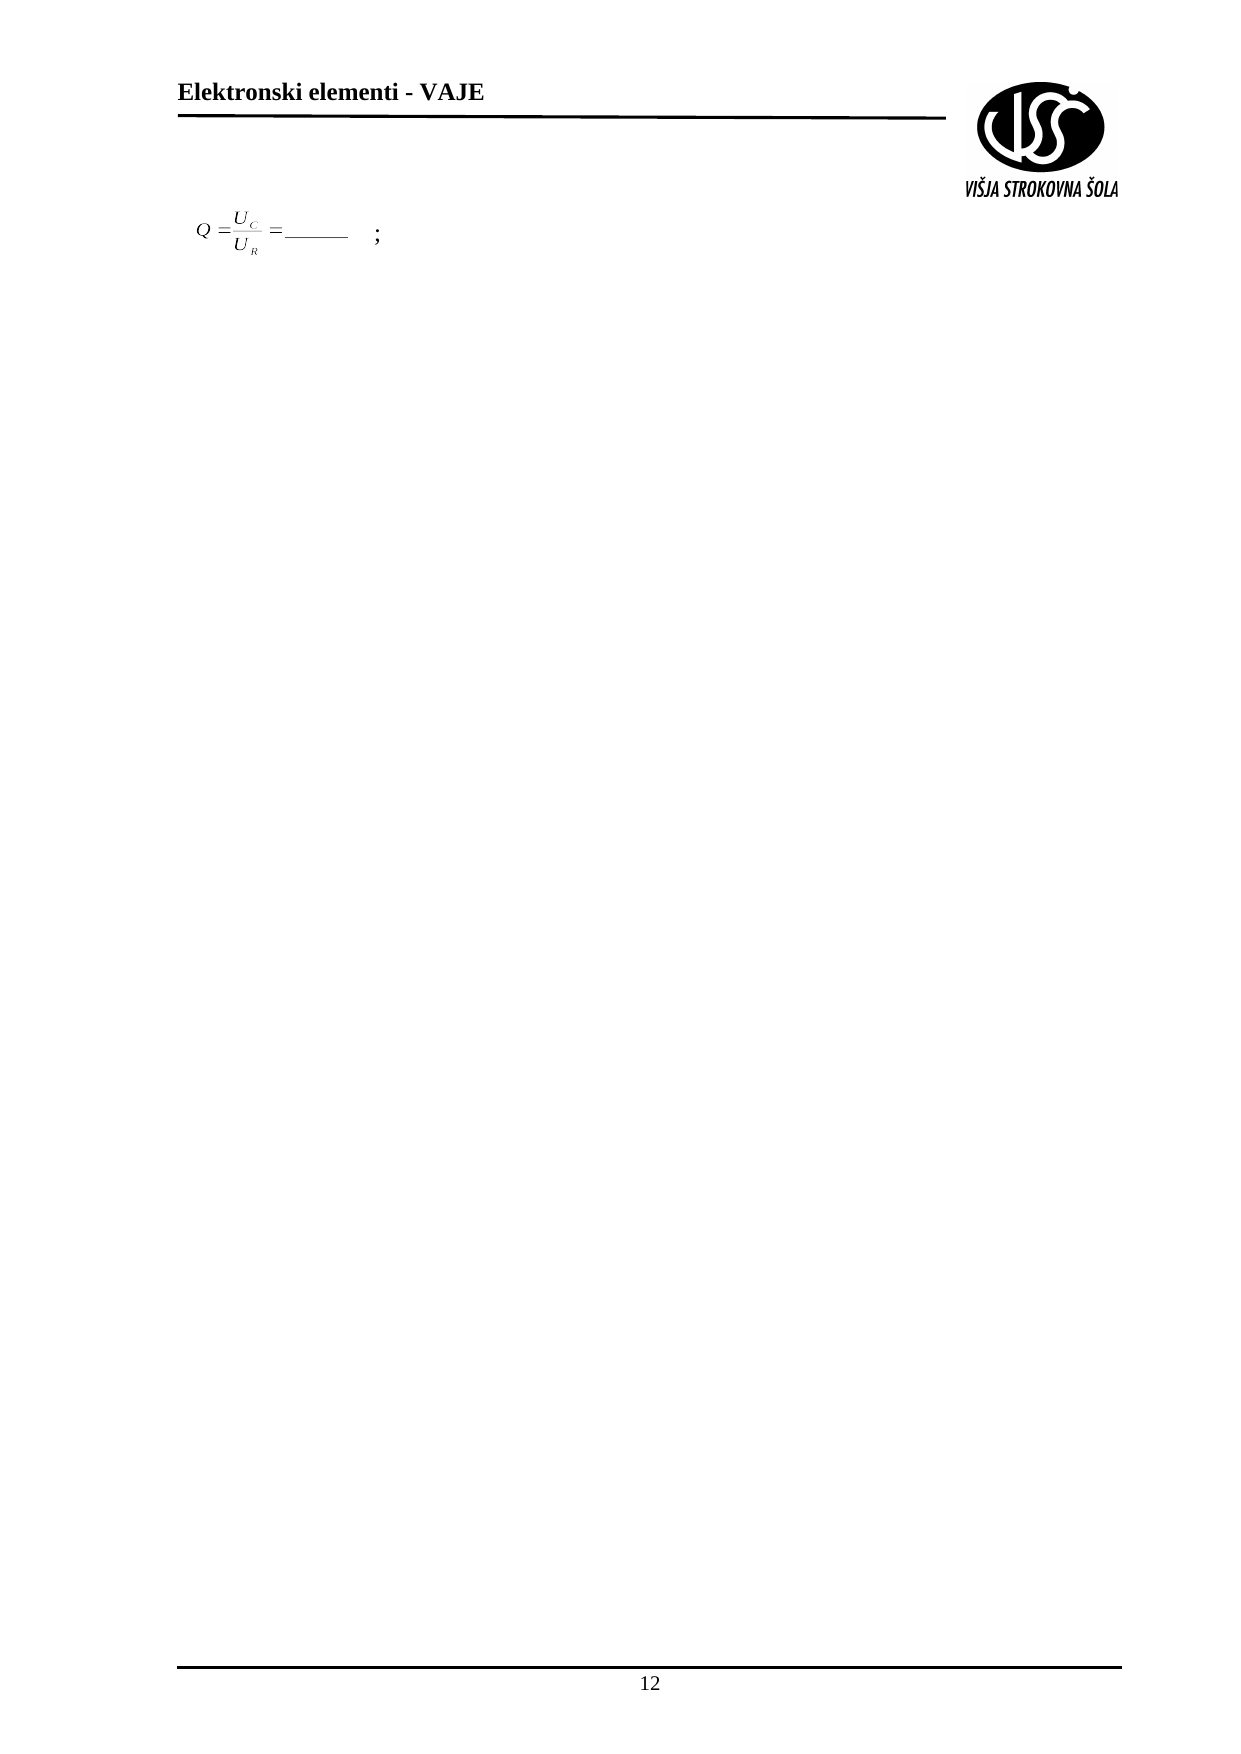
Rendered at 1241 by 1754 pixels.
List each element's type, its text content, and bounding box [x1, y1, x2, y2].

text ; [177, 158, 1122, 268]
picture [966, 82, 1118, 197]
